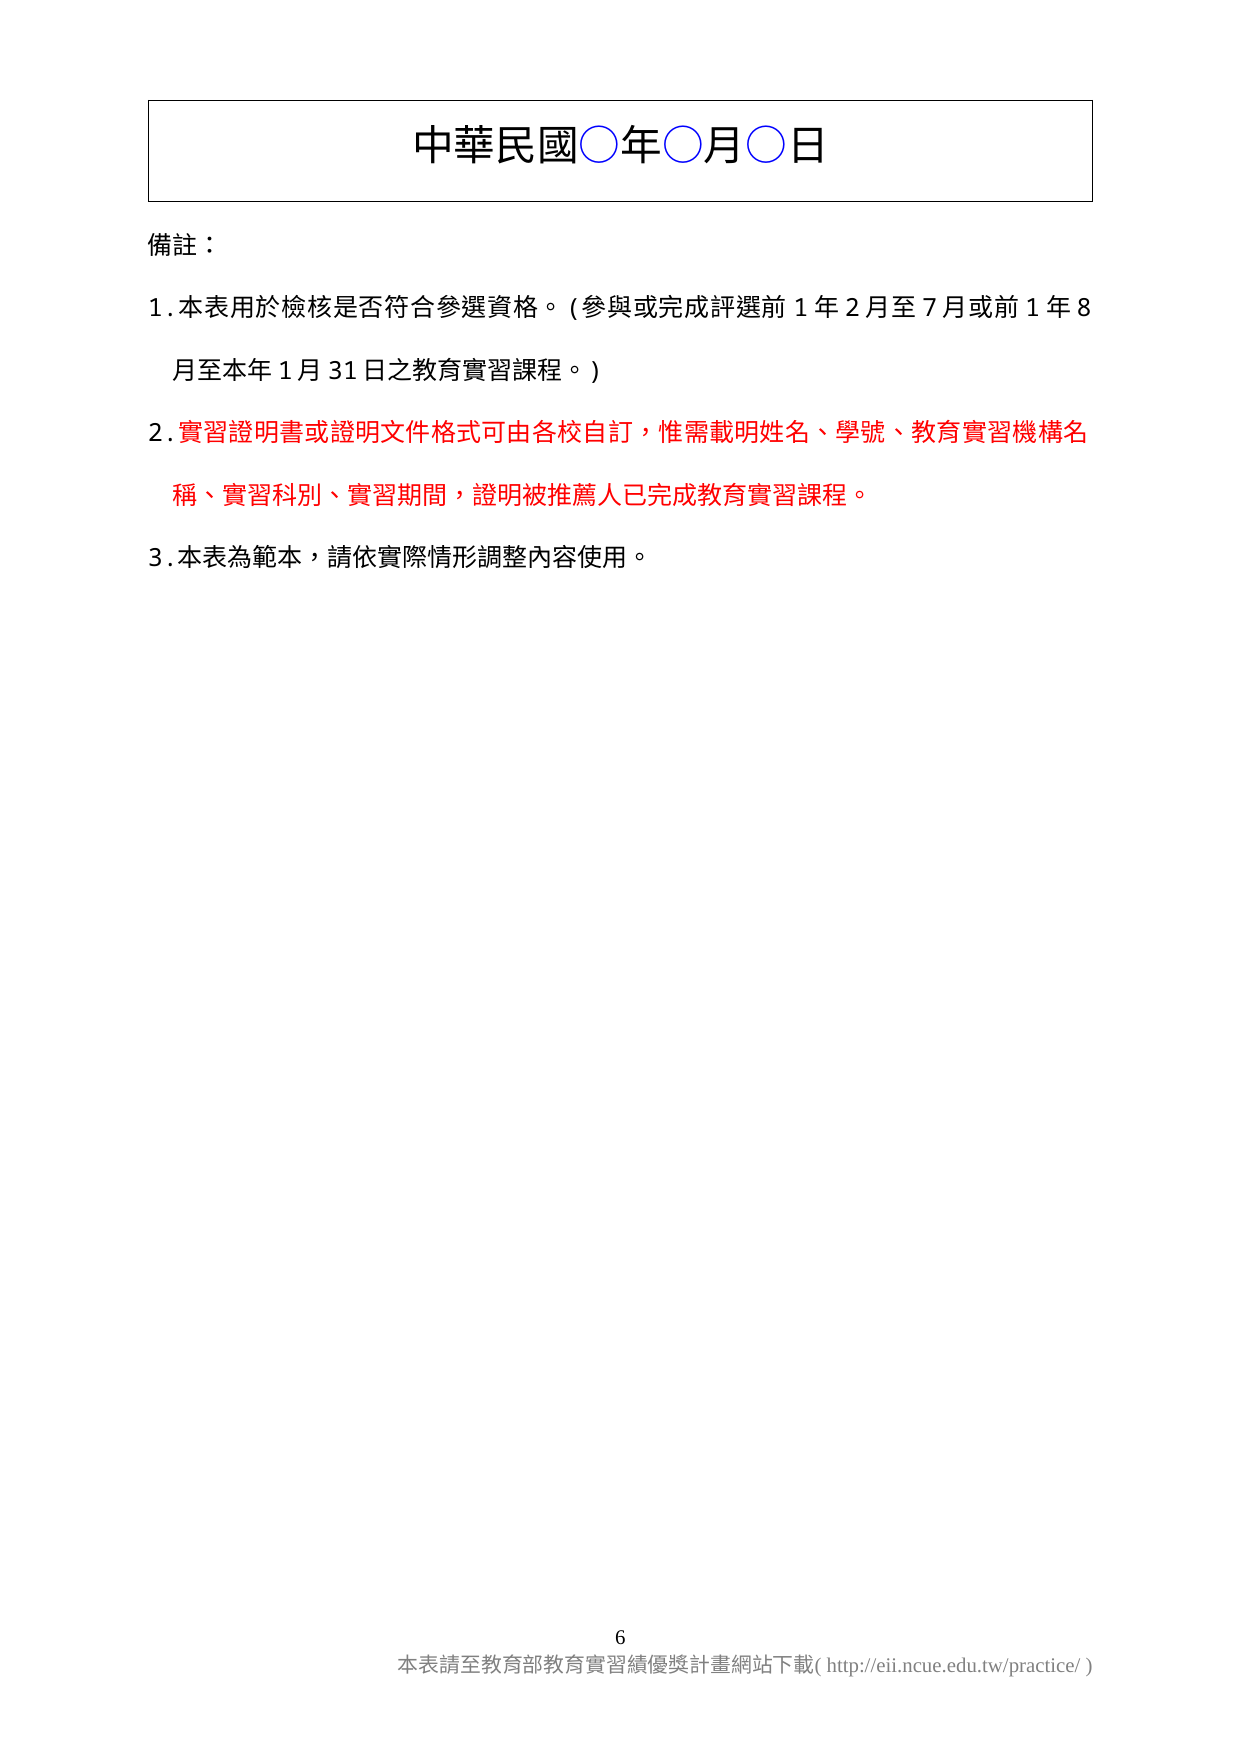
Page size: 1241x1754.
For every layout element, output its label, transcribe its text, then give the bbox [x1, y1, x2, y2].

text 3.本表為範本，請依實際情形調整內容使用。 [148, 514, 1092, 577]
table_header 中華民國○年○月○日 [149, 101, 1092, 201]
text 1.本表用於檢核是否符合參選資格。(參與或完成評選前1年2月至7月或前1年8月至本年1月31日之教育實習課程。) [148, 264, 1092, 389]
text 2.實習證明書或證明文件格式可由各校自訂，惟需載明姓名、學號、教育實習機構名稱、實習科別、實習期間，證明被推薦人已完成教育實習課程。 [148, 389, 1092, 514]
text 備註： [148, 202, 1092, 264]
